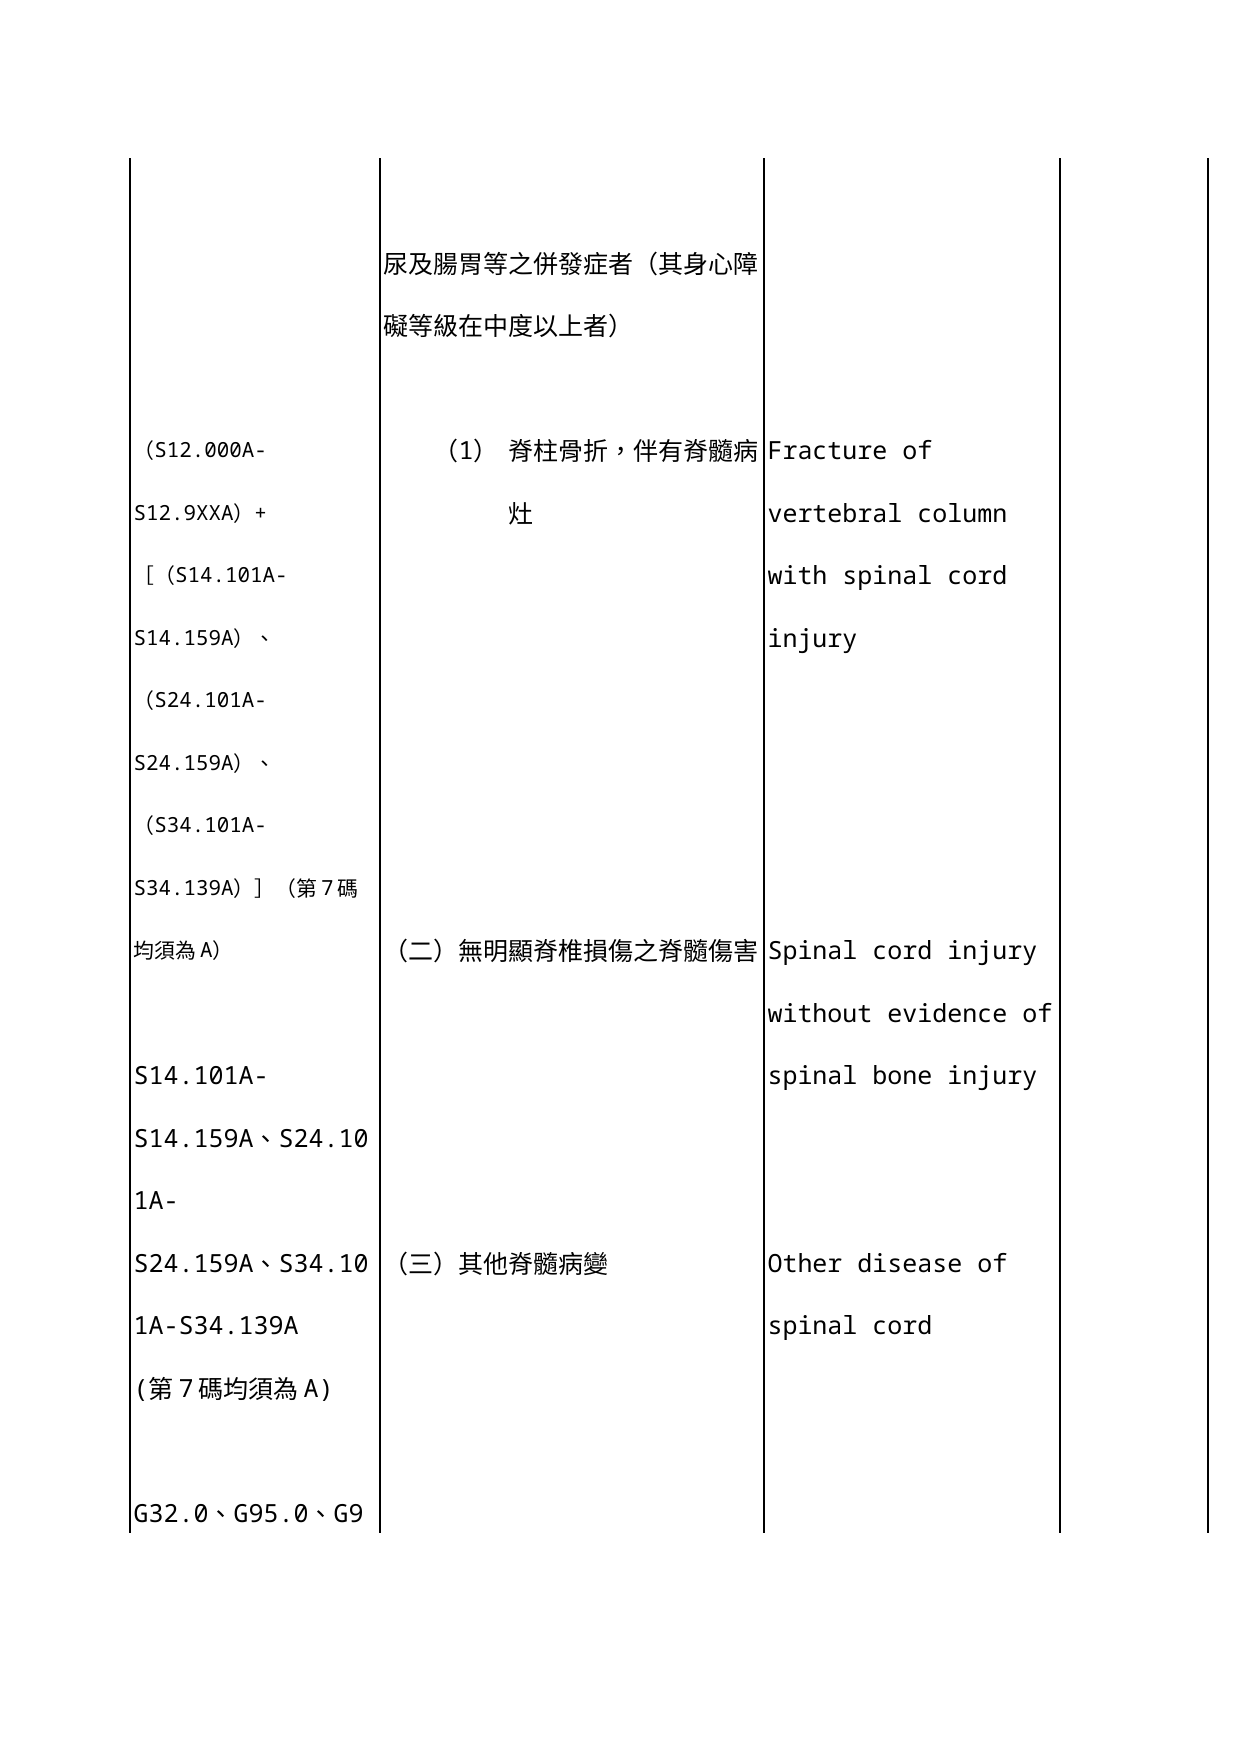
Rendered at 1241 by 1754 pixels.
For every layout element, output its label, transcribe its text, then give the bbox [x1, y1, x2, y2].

table_cell 尿及腸胃等之併發症者（其身心障礙等級在中度以上者） 脊柱骨折，伴有脊髓病灶 （二）無明顯脊椎損傷之脊髓傷害 （三）其他脊髓病變 [381, 158, 763, 1533]
table_cell （S12.000A-S12.9XXA）+［（S14.101A-S14.159A）、（S24.101A-S24.159A）、（S34.101A-S34.139A）］（第7碼均須為A） S14.101A-S14.159A、S24.101A-S24.159A、S34.101A-S34.139A (第7碼均須為A) G32.0、G95.0、G9 [131, 158, 379, 1533]
table_cell [1061, 158, 1207, 1533]
table_cell Fracture of vertebral column with spinal cord injury Spinal cord injury without evidence of spinal bone injury Other disease of spinal cord [765, 158, 1059, 1533]
